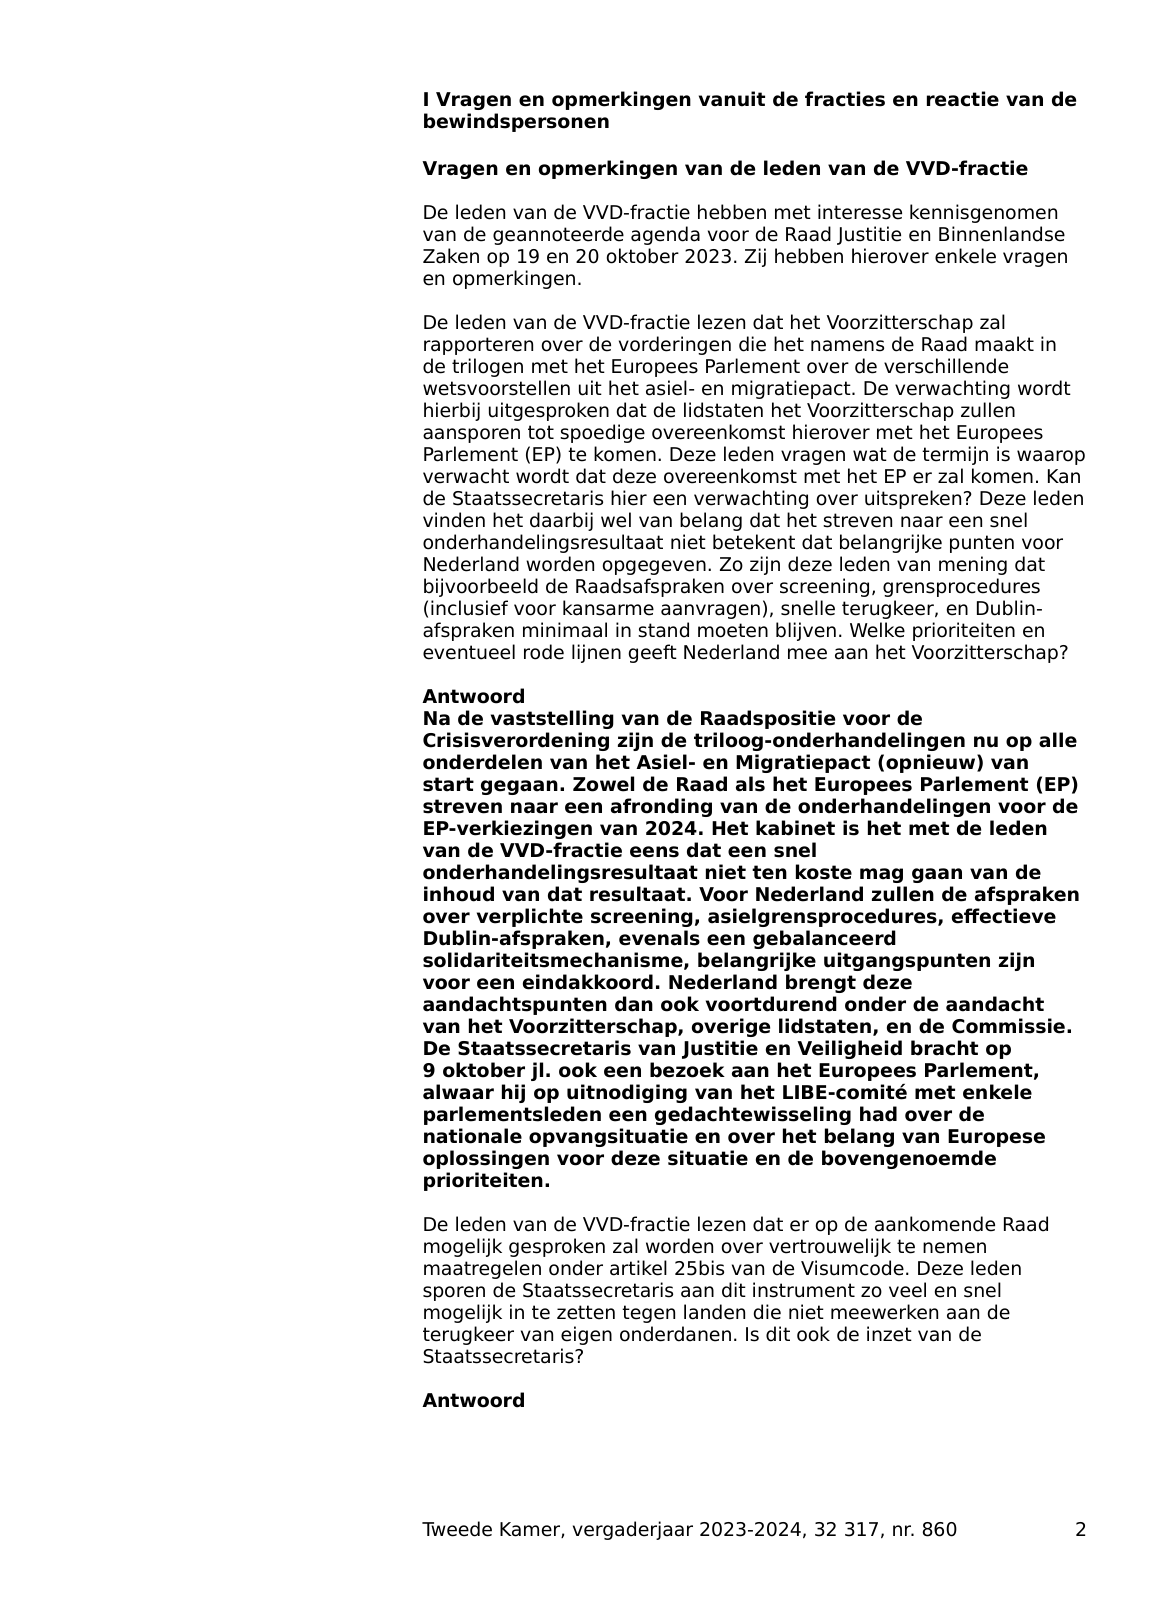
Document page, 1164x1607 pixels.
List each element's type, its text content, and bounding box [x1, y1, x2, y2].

text Antwoord [422, 686, 1087, 708]
subtitle I Vragen en opmerkingen vanuit de fracties en reactie van de bewindspersonen [422, 89, 1087, 133]
text De leden van de VVD-fractie lezen dat er op de aankomende Raad mogelijk gesproken zal worden over vertrouwelijk te nemen maatregelen onder artikel 25bis van de Visumcode. Deze leden sporen de Staatssecretaris aan dit instrument zo veel en snel mogelijk in te zetten tegen landen die niet meewerken aan de terugkeer van eigen onderdanen. Is dit ook de inzet van de Staatssecretaris? [422, 1214, 1087, 1368]
text Na de vaststelling van de Raadspositie voor de Crisisverordening zijn de triloog-onderhandelingen nu op alle onderdelen van het Asiel- en Migratiepact (opnieuw) van start gegaan. Zowel de Raad als het Europees Parlement (EP) streven naar een afronding van de onderhandelingen voor de EP-verkiezingen van 2024. Het kabinet is het met de leden van de VVD-fractie eens dat een snel onderhandelingsresultaat niet ten koste mag gaan van de inhoud van dat resultaat. Voor Nederland zullen de afspraken over verplichte screening, asielgrensprocedures, effectieve Dublin-afspraken, evenals een gebalanceerd solidariteitsmechanisme, belangrijke uitgangspunten zijn voor een eindakkoord. Nederland brengt deze aandachtspunten dan ook voortdurend onder de aandacht van het Voorzitterschap, overige lidstaten, en de Commissie. De Staatssecretaris van Justitie en Veiligheid bracht op 9 oktober jl. ook een bezoek aan het Europees Parlement, alwaar hij op uitnodiging van het LIBE-comité met enkele parlementsleden een gedachtewisseling had over de nationale opvangsituatie en over het belang van Europese oplossingen voor deze situatie en de bovengenoemde prioriteiten. [422, 708, 1087, 1192]
text Antwoord [422, 1390, 1087, 1412]
text De leden van de VVD-fractie lezen dat het Voorzitterschap zal rapporteren over de vorderingen die het namens de Raad maakt in de trilogen met het Europees Parlement over de verschillende wetsvoorstellen uit het asiel- en migratiepact. De verwachting wordt hierbij uitgesproken dat de lidstaten het Voorzitterschap zullen aansporen tot spoedige overeenkomst hierover met het Europees Parlement (EP) te komen. Deze leden vragen wat de termijn is waarop verwacht wordt dat deze overeenkomst met het EP er zal komen. Kan de Staatssecretaris hier een verwachting over uitspreken? Deze leden vinden het daarbij wel van belang dat het streven naar een snel onderhandelingsresultaat niet betekent dat belangrijke punten voor Nederland worden opgegeven. Zo zijn deze leden van mening dat bijvoorbeeld de Raadsafspraken over screening, grensprocedures (inclusief voor kansarme aanvragen), snelle terugkeer, en Dublin-afspraken minimaal in stand moeten blijven. Welke prioriteiten en eventueel rode lijnen geeft Nederland mee aan het Voorzitterschap? [422, 312, 1087, 664]
text De leden van de VVD-fractie hebben met interesse kennisgenomen van de geannoteerde agenda voor de Raad Justitie en Binnenlandse Zaken op 19 en 20 oktober 2023. Zij hebben hierover enkele vragen en opmerkingen. [422, 202, 1087, 290]
subtitle Vragen en opmerkingen van de leden van de VVD-fractie [422, 158, 1087, 180]
